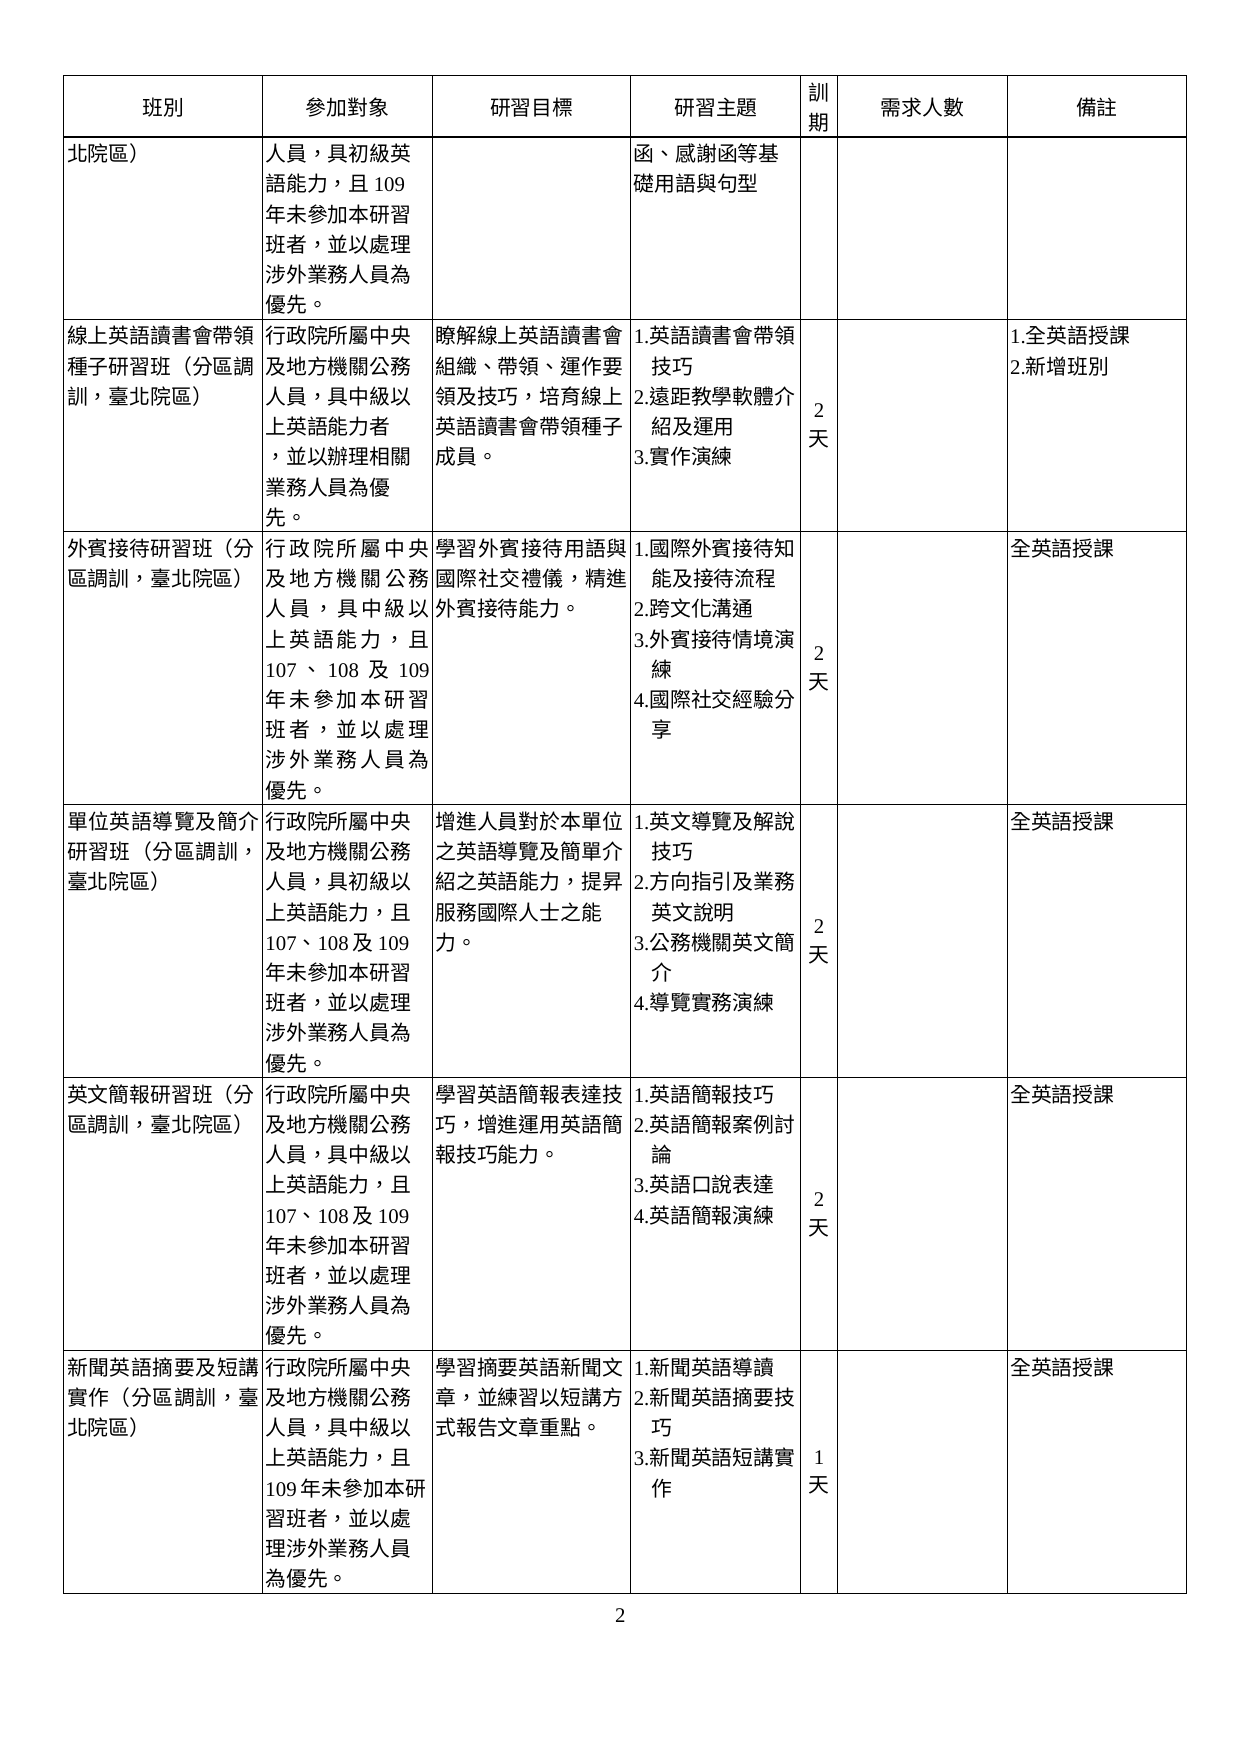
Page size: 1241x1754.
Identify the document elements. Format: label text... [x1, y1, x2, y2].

table_cell [838, 1078, 1007, 1350]
table_cell 學習外賓接待用語與國際社交禮儀，精進外賓接待能力。 [433, 532, 630, 804]
table_cell 1.國際外賓接待知能及接待流程 2.跨文化溝通 3.外賓接待情境演練 4.國際社交經驗分享 [631, 532, 800, 804]
table_header 研習目標 [433, 76, 630, 136]
table_cell 外賓接待研習班（分區調訓，臺北院區） [64, 532, 262, 804]
table_cell 增進人員對於本單位之英語導覽及簡單介紹之英語能力，提昇服務國際人士之能力。 [433, 805, 630, 1077]
table_cell 全英語授課 [1008, 1078, 1186, 1350]
table_cell [838, 320, 1007, 531]
table_header 研習主題 [631, 76, 800, 136]
table_cell [838, 805, 1007, 1077]
table_cell 2天 [801, 532, 837, 804]
table_cell 全英語授課 [1008, 532, 1186, 804]
table_cell 1天 [801, 1351, 837, 1593]
table_cell 行政院所屬中央及地方機關公務人員，具中級以上英語能力，且109年未參加本研習班者，並以處理涉外業務人員為優先。 [263, 1351, 432, 1593]
table_cell 英文簡報研習班（分區調訓，臺北院區） [64, 1078, 262, 1350]
table_cell 全英語授課 [1008, 805, 1186, 1077]
table_cell 1.新聞英語導讀 2.新聞英語摘要技巧 3.新聞英語短講實作 [631, 1351, 800, 1593]
table_cell 行政院所屬中央及地方機關公務人員，具中級以上英語能力者 ，並以辦理相關業務人員為優先。 [263, 320, 432, 531]
table_cell 學習摘要英語新聞文章，並練習以短講方式報告文章重點。 [433, 1351, 630, 1593]
table_cell 1.全英語授課 2.新增班別 [1008, 320, 1186, 531]
table_cell [1008, 138, 1186, 319]
table_cell 2天 [801, 1078, 837, 1350]
table_cell 學習英語簡報表達技巧，增進運用英語簡報技巧能力。 [433, 1078, 630, 1350]
table_header 參加對象 [263, 76, 432, 136]
table_header 需求人數 [838, 76, 1007, 136]
table_cell 1.英語讀書會帶領技巧 2.遠距教學軟體介紹及運用 3.實作演練 [631, 320, 800, 531]
table_cell 線上英語讀書會帶領種子研習班（分區調訓，臺北院區） [64, 320, 262, 531]
table_header 訓期 [801, 76, 837, 136]
table_cell 新聞英語摘要及短講實作（分區調訓，臺北院區） [64, 1351, 262, 1593]
table_cell 全英語授課 [1008, 1351, 1186, 1593]
table_header 備註 [1008, 76, 1186, 136]
table_cell 1.英文導覽及解說技巧 2.方向指引及業務英文說明 3.公務機關英文簡介 4.導覽實務演練 [631, 805, 800, 1077]
table_cell 2天 [801, 805, 837, 1077]
table_cell [838, 532, 1007, 804]
table_cell 瞭解線上英語讀書會組織、帶領、運作要領及技巧，培育線上英語讀書會帶領種子成員。 [433, 320, 630, 531]
table_cell [838, 138, 1007, 319]
table_header 班別 [64, 76, 262, 136]
table_cell 人員，具初級英語能力，且109年未參加本研習班者，並以處理涉外業務人員為優先。 [263, 138, 432, 319]
table_cell 單位英語導覽及簡介研習班（分區調訓，臺北院區） [64, 805, 262, 1077]
table_cell [801, 138, 837, 319]
table_cell [433, 138, 630, 319]
table_cell 行政院所屬中央及地方機關公務人員，具中級以上英語能力，且107、108及109年未參加本研習班者，並以處理涉外業務人員為優先。 [263, 532, 432, 804]
table_cell 行政院所屬中央及地方機關公務人員，具初級以上英語能力，且107、108及109年未參加本研習班者，並以處理涉外業務人員為優先。 [263, 805, 432, 1077]
table_cell 北院區） [64, 138, 262, 319]
table_cell [838, 1351, 1007, 1593]
table_cell 函、感謝函等基礎用語與句型 [631, 138, 800, 319]
table_cell 2天 [801, 320, 837, 531]
table_cell 1.英語簡報技巧 2.英語簡報案例討論 3.英語口說表達 4.英語簡報演練 [631, 1078, 800, 1350]
table_cell 行政院所屬中央及地方機關公務人員，具中級以上英語能力，且107、108及109年未參加本研習班者，並以處理涉外業務人員為優先。 [263, 1078, 432, 1350]
